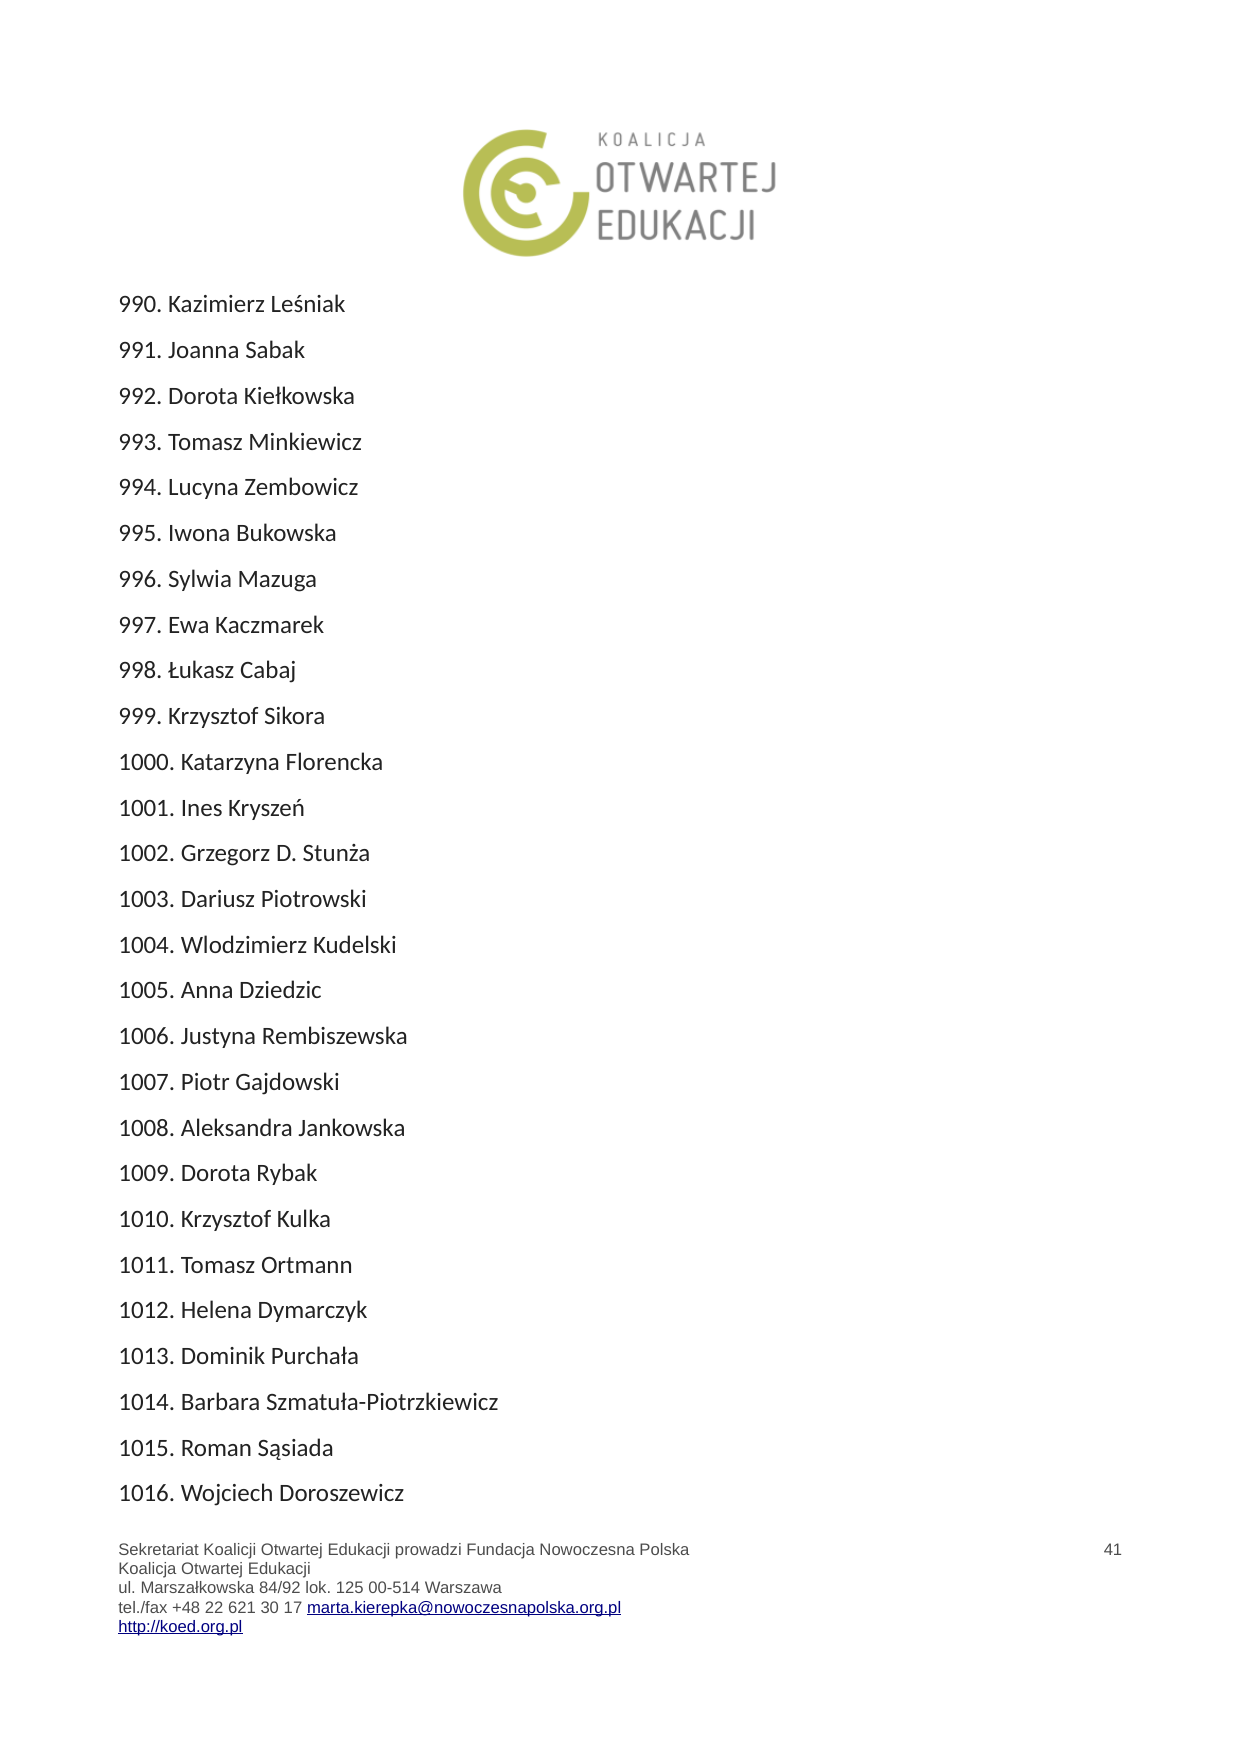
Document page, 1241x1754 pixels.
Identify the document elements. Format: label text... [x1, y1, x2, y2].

text 996. Sylwia Mazuga [118, 563, 1122, 593]
text 1011. Tomasz Ortmann [118, 1249, 1122, 1279]
text 1007. Piotr Gajdowski [118, 1066, 1122, 1097]
text 1002. Grzegorz D. Stunża [118, 837, 1122, 868]
text 997. Ewa Kaczmarek [118, 609, 1122, 639]
text 1009. Dorota Rybak [118, 1157, 1122, 1188]
text 995. Iwona Bukowska [118, 517, 1122, 548]
text 1013. Dominik Purchała [118, 1340, 1122, 1371]
text 1004. Wlodzimierz Kudelski [118, 929, 1122, 959]
text 994. Lucyna Zembowicz [118, 472, 1122, 502]
text 1005. Anna Dziedzic [118, 974, 1122, 1005]
text 990. Kazimierz Leśniak [118, 289, 1122, 319]
text 998. Łukasz Cabaj [118, 654, 1122, 685]
picture [461, 128, 779, 258]
text 1003. Dariusz Piotrowski [118, 883, 1122, 914]
text 1006. Justyna Rembiszewska [118, 1020, 1122, 1051]
text 1010. Krzysztof Kulka [118, 1203, 1122, 1234]
text 1008. Aleksandra Jankowska [118, 1112, 1122, 1142]
text 1000. Katarzyna Florencka [118, 746, 1122, 776]
text 999. Krzysztof Sikora [118, 700, 1122, 731]
text 1014. Barbara Szmatuła-Piotrzkiewicz [118, 1386, 1122, 1417]
text 1015. Roman Sąsiada [118, 1432, 1122, 1462]
text 991. Joanna Sabak [118, 334, 1122, 365]
text 993. Tomasz Minkiewicz [118, 426, 1122, 456]
text 1016. Wojciech Doroszewicz [118, 1478, 1122, 1508]
text 992. Dorota Kiełkowska [118, 380, 1122, 411]
text 1001. Ines Kryszeń [118, 792, 1122, 822]
text 1012. Helena Dymarczyk [118, 1295, 1122, 1325]
